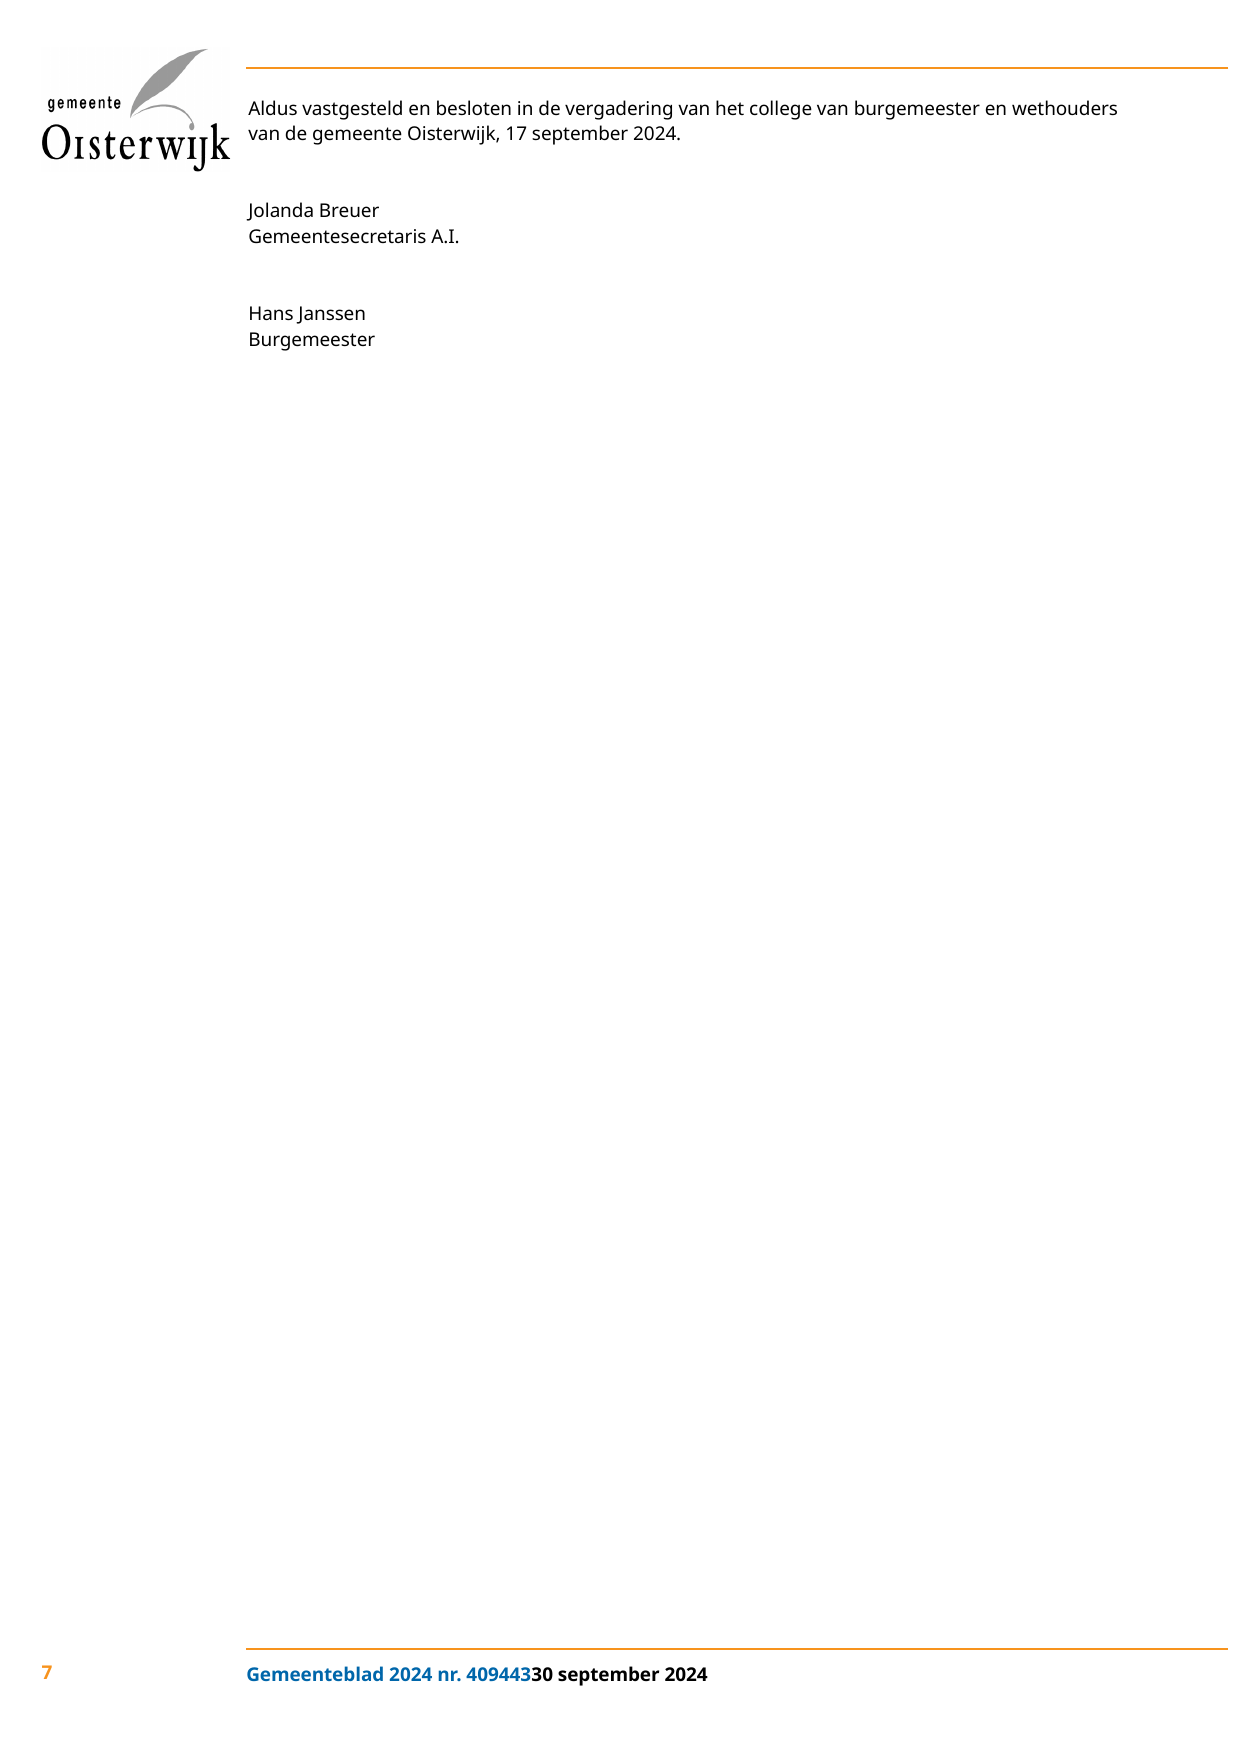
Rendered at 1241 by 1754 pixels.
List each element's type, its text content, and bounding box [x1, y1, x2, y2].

text Aldus vastgesteld en besloten in de vergadering van het college van burgemeester en wethouders van de gemeente Oisterwijk, 17 september 2024. [248, 95, 1152, 146]
text Jolanda Breuer [248, 198, 1152, 223]
text Burgemeester [248, 326, 1152, 352]
picture [41, 47, 231, 172]
text Gemeentesecretaris A.I. [248, 223, 1152, 249]
text Hans Janssen [248, 301, 1152, 326]
